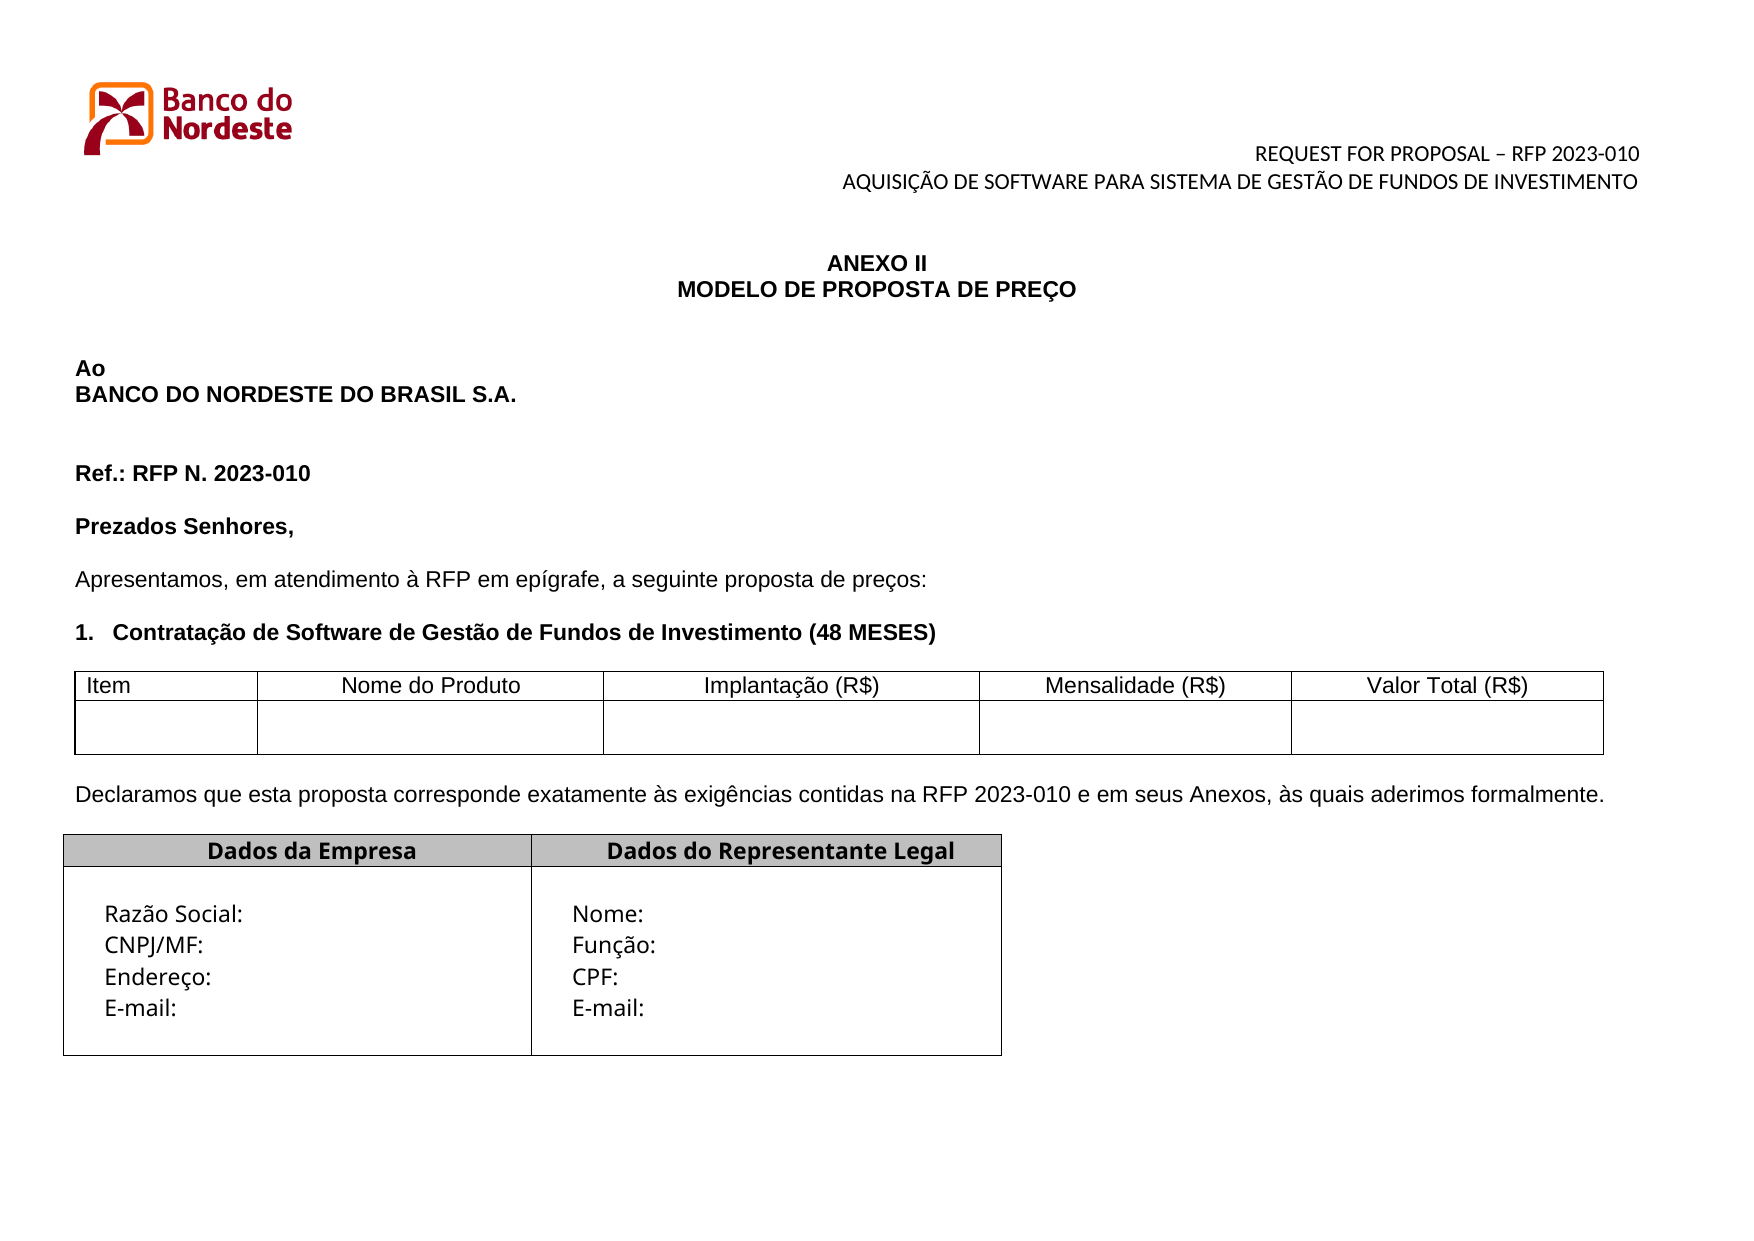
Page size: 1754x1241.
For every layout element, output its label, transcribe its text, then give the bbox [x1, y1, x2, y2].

list Declaramos que esta proposta corresponde exatamente às exigências contidas na RFP 2023-010 e em seus Anexos, às quais aderimos formalmente. [75, 781, 1679, 807]
table_header Dados da Empresa [64, 835, 531, 866]
table_cell [980, 701, 1291, 753]
table_cell [76, 701, 257, 753]
table_header Implantação (R$) [604, 672, 979, 700]
text Prezados Senhores, [75, 513, 1679, 539]
text Ref.: RFP N. 2023-010 [75, 460, 1679, 487]
table_header Nome do Produto [258, 672, 603, 700]
table_cell [258, 701, 603, 753]
text BANCO DO NORDESTE DO BRASIL S.A. [75, 381, 1679, 408]
text ANEXO II [75, 249, 1679, 276]
table_cell [604, 701, 979, 753]
list Contratação de Software de Gestão de Fundos de Investimento (48 MESES) [75, 618, 1679, 645]
table_cell [1292, 701, 1603, 753]
text Ao [75, 355, 1679, 381]
table_header Valor Total (R$) [1292, 672, 1603, 700]
table_cell Nome: Função: CPF: E-mail: [532, 867, 1001, 1054]
text MODELO DE PROPOSTA DE PREÇO [75, 276, 1679, 302]
table_header Mensalidade (R$) [980, 672, 1291, 700]
table_cell Razão Social: CNPJ/MF: Endereço: E-mail: [64, 867, 531, 1054]
table_header Item [76, 672, 257, 700]
text Apresentamos, em atendimento à RFP em epígrafe, a seguinte proposta de preços: [75, 566, 1679, 592]
table_header Dados do Representante Legal [532, 835, 1001, 866]
